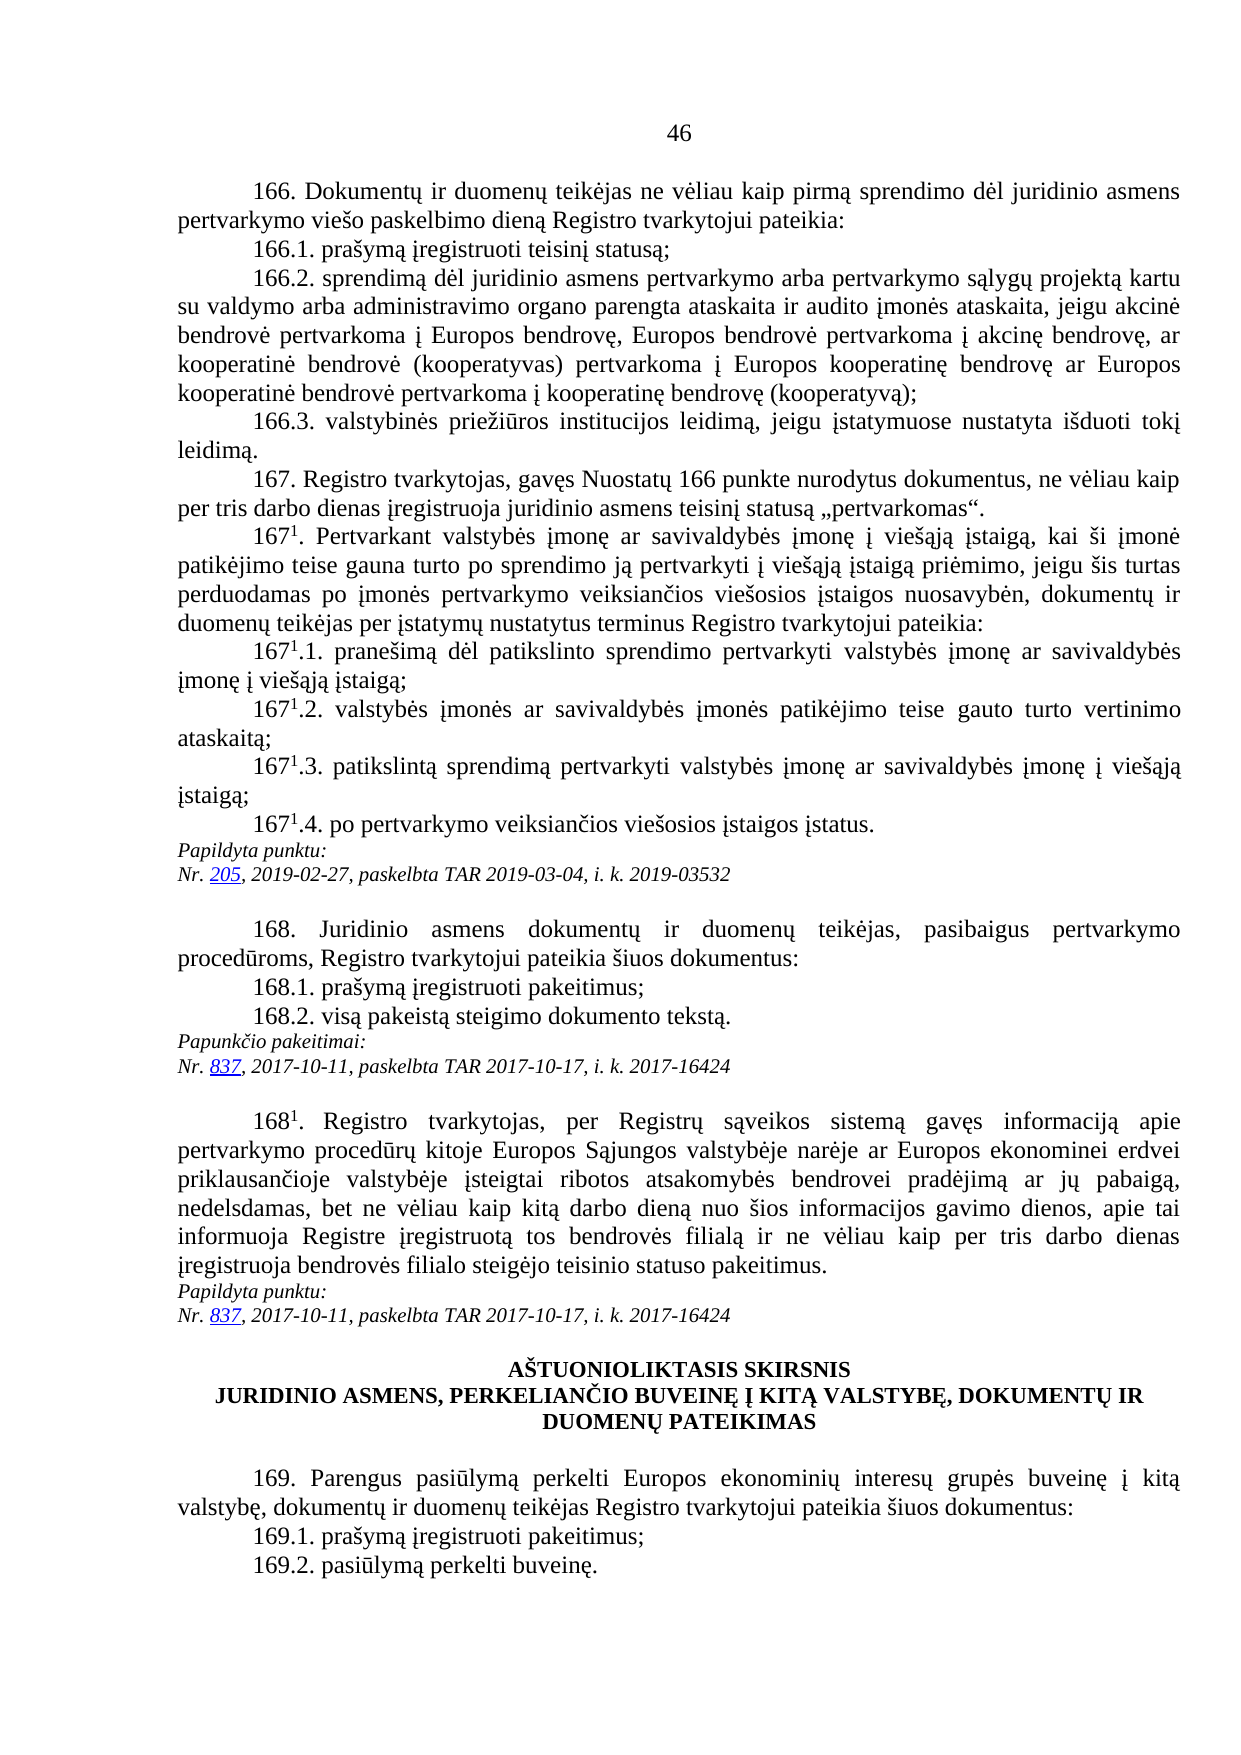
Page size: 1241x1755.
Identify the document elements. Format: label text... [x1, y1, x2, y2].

text 1671.2. valstybės įmonės ar savivaldybės įmonės patikėjimo teise gauto turto vertinimo ataskaitą; [177, 694, 1181, 751]
text Papildyta punktu: [177, 1279, 1181, 1303]
text 169.1. prašymą įregistruoti pakeitimus; [177, 1521, 1181, 1550]
text Nr. 837, 2017-10-11, paskelbta TAR 2017-10-17, i. k. 2017-16424 [177, 1053, 1181, 1078]
text 168. Juridinio asmens dokumentų ir duomenų teikėjas, pasibaigus pertvarkymo procedūroms, Registro tvarkytojui pateikia šiuos dokumentus: [177, 914, 1181, 972]
text 169.2. pasiūlymą perkelti buveinę. [177, 1550, 1181, 1578]
text 1671.3. patikslintą sprendimą pertvarkyti valstybės įmonę ar savivaldybės įmonę į viešąją įstaigą; [177, 751, 1181, 809]
text 168.2. visą pakeistą steigimo dokumento tekstą. [177, 1001, 1181, 1029]
text Nr. 837, 2017-10-11, paskelbta TAR 2017-10-17, i. k. 2017-16424 [177, 1303, 1181, 1327]
text 166.3. valstybinės priežiūros institucijos leidimą, jeigu įstatymuose nustatyta išduoti tokį leidimą. [177, 406, 1181, 464]
text AŠTUONIOLIKTASIS SKIRSNIS [177, 1356, 1181, 1382]
text Papildyta punktu: [177, 838, 1181, 862]
text 1681. Registro tvarkytojas, per Registrų sąveikos sistemą gavęs informaciją apie pertvarkymo procedūrų kitoje Europos Sąjungos valstybėje narėje ar Europos ekonominei erdvei priklausančioje valstybėje įsteigtai ribotos atsakomybės bendrovei pradėjimą ar jų pabaigą, nedelsdamas, bet ne vėliau kaip kitą darbo dieną nuo šios informacijos gavimo dienos, apie tai informuoja Registre įregistruotą tos bendrovės filialą ir ne vėliau kaip per tris darbo dienas įregistruoja bendrovės filialo steigėjo teisinio statuso pakeitimus. [177, 1106, 1181, 1279]
text Papunkčio pakeitimai: [177, 1029, 1181, 1053]
text Nr. 205, 2019-02-27, paskelbta TAR 2019-03-04, i. k. 2019-03532 [177, 862, 1181, 886]
text 168.1. prašymą įregistruoti pakeitimus; [177, 972, 1181, 1001]
text 166.1. prašymą įregistruoti teisinį statusą; [177, 234, 1181, 263]
text 166.2. sprendimą dėl juridinio asmens pertvarkymo arba pertvarkymo sąlygų projektą kartu su valdymo arba administravimo organo parengta ataskaita ir audito įmonės ataskaita, jeigu akcinė bendrovė pertvarkoma į Europos bendrovę, Europos bendrovė pertvarkoma į akcinę bendrovę, ar kooperatinė bendrovė (kooperatyvas) pertvarkoma į Europos kooperatinę bendrovę ar Europos kooperatinė bendrovė pertvarkoma į kooperatinę bendrovę (kooperatyvą); [177, 263, 1181, 406]
text 169. Parengus pasiūlymą perkelti Europos ekonominių interesų grupės buveinę į kitą valstybę, dokumentų ir duomenų teikėjas Registro tvarkytojui pateikia šiuos dokumentus: [177, 1463, 1181, 1521]
text 167. Registro tvarkytojas, gavęs Nuostatų 166 punkte nurodytus dokumentus, ne vėliau kaip per tris darbo dienas įregistruoja juridinio asmens teisinį statusą „pertvarkomas“. [177, 464, 1181, 521]
text 1671.4. po pertvarkymo veiksiančios viešosios įstaigos įstatus. [177, 809, 1181, 838]
text 166. Dokumentų ir duomenų teikėjas ne vėliau kaip pirmą sprendimo dėl juridinio asmens pertvarkymo viešo paskelbimo dieną Registro tvarkytojui pateikia: [177, 176, 1181, 234]
text 1671. Pertvarkant valstybės įmonę ar savivaldybės įmonę į viešąją įstaigą, kai ši įmonė patikėjimo teise gauna turto po sprendimo ją pertvarkyti į viešąją įstaigą priėmimo, jeigu šis turtas perduodamas po įmonės pertvarkymo veiksiančios viešosios įstaigos nuosavybėn, dokumentų ir duomenų teikėjas per įstatymų nustatytus terminus Registro tvarkytojui pateikia: [177, 521, 1181, 636]
text JURIDINIO ASMENS, PERKELIANČIO BUVEINĘ Į KITĄ VALSTYBĘ, DOKUMENTŲ IR DUOMENŲ PATEIKIMAS [177, 1382, 1181, 1435]
text 1671.1. pranešimą dėl patikslinto sprendimo pertvarkyti valstybės įmonę ar savivaldybės įmonę į viešąją įstaigą; [177, 636, 1181, 694]
